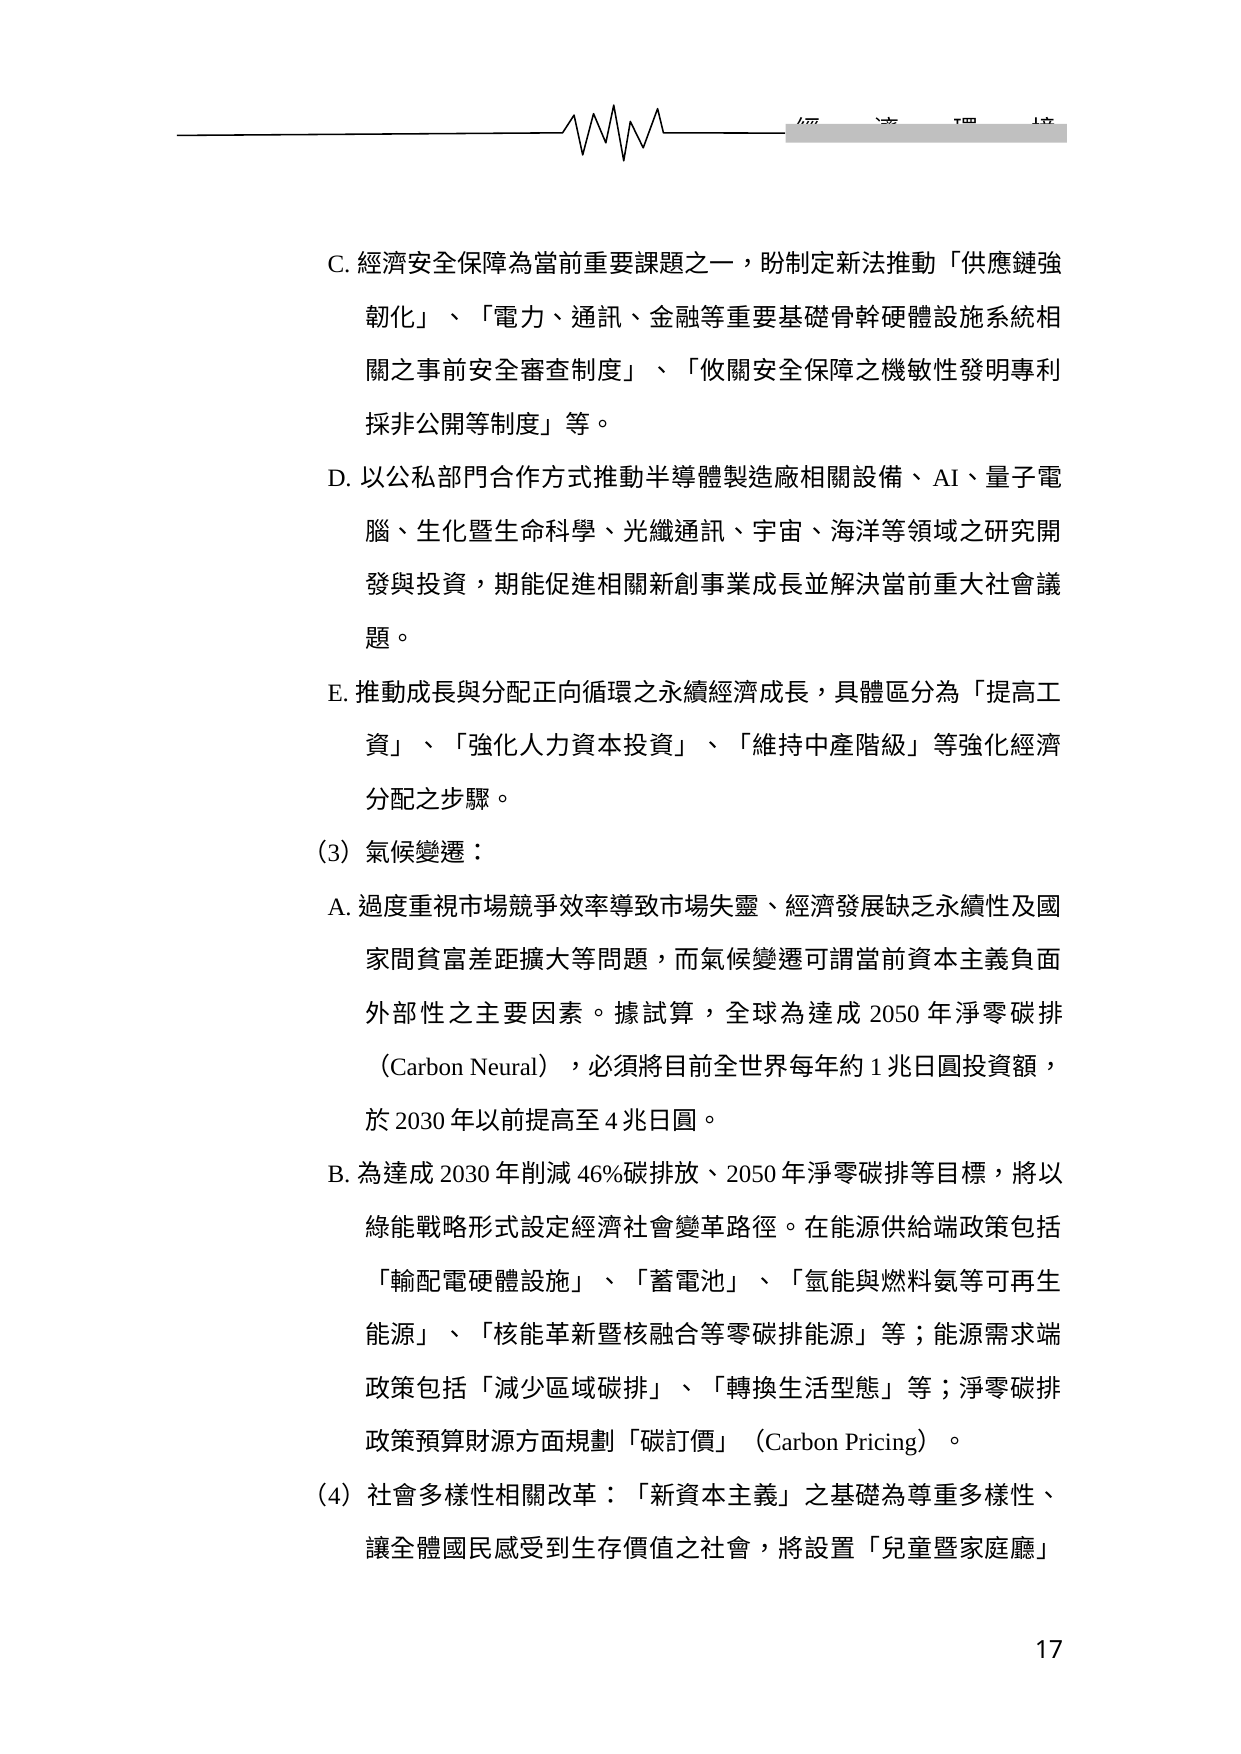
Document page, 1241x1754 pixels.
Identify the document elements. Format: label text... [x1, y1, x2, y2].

text E. 推動成長與分配正向循環之永續經濟成長，具體區分為「提高工資」、「強化人力資本投資」、「維持中產階級」等強化經濟分配之步驟。 [327, 664, 1063, 825]
text C. 經濟安全保障為當前重要課題之一，盼制定新法推動「供應鏈強韌化」、「電力、通訊、金融等重要基礎骨幹硬體設施系統相關之事前安全審查制度」、「攸關安全保障之機敏性發明專利採非公開等制度」等。 [327, 236, 1063, 450]
text （3）氣候變遷： [302, 825, 1063, 879]
text （4）社會多樣性相關改革：「新資本主義」之基礎為尊重多樣性、讓全體國民感受到生存價值之社會，將設置「兒童暨家庭廳」 [302, 1468, 1063, 1575]
text B. 為達成2030年削減46%碳排放、2050年淨零碳排等目標，將以綠能戰略形式設定經濟社會變革路徑。在能源供給端政策包括「輸配電硬體設施」、「蓄電池」、「氫能與燃料氨等可再生能源」、「核能革新暨核融合等零碳排能源」等；能源需求端政策包括「減少區域碳排」、「轉換生活型態」等；淨零碳排政策預算財源方面規劃「碳訂價」（Carbon Pricing）。 [327, 1146, 1063, 1468]
text A. 過度重視市場競爭效率導致市場失靈、經濟發展缺乏永續性及國家間貧富差距擴大等問題，而氣候變遷可謂當前資本主義負面外部性之主要因素。據試算，全球為達成2050年淨零碳排（Carbon Neural），必須將目前全世界每年約1兆日圓投資額，於2030年以前提高至4兆日圓。 [327, 879, 1063, 1146]
text D. 以公私部門合作方式推動半導體製造廠相關設備、AI、量子電腦、生化暨生命科學、光纖通訊、宇宙、海洋等領域之研究開發與投資，期能促進相關新創事業成長並解決當前重大社會議題。 [327, 450, 1063, 664]
